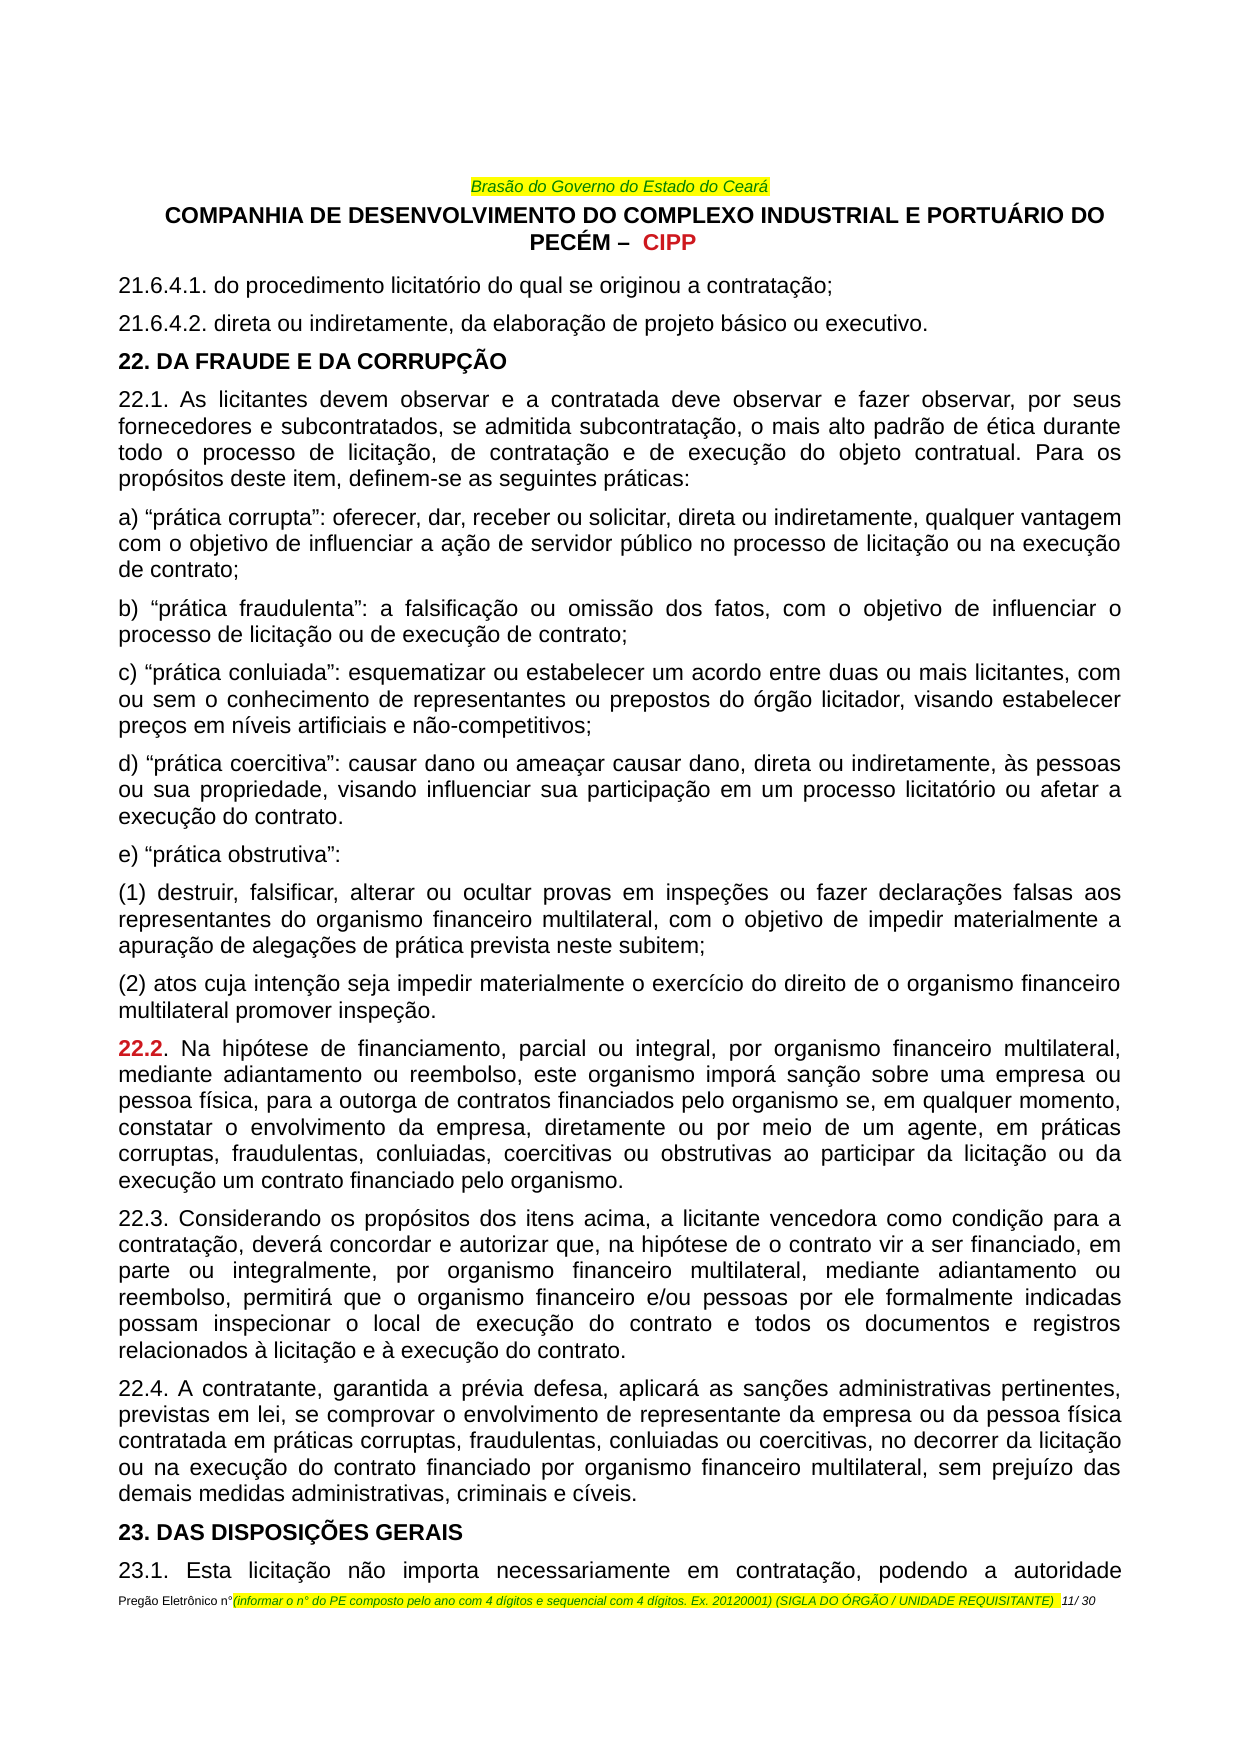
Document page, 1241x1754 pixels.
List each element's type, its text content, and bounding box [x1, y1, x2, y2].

text a) “prática corrupta”: oferecer, dar, receber ou solicitar, direta ou indiretamente, qualquer vantagem com o objetivo de influenciar a ação de servidor público no processo de licitação ou na execução de contrato; [118, 504, 1122, 583]
text 22.4. A contratante, garantida a prévia defesa, aplicará as sanções administrativas pertinentes, previstas em lei, se comprovar o envolvimento de representante da empresa ou da pessoa física contratada em práticas corruptas, fraudulentas, conluiadas ou coercitivas, no decorrer da licitação ou na execução do contrato financiado por organismo financeiro multilateral, sem prejuízo das demais medidas administrativas, criminais e cíveis. [118, 1375, 1122, 1507]
text c) “prática conluiada”: esquematizar ou estabelecer um acordo entre duas ou mais licitantes, com ou sem o conhecimento de representantes ou prepostos do órgão licitador, visando estabelecer preços em níveis artificiais e não-competitivos; [118, 659, 1122, 738]
text d) “prática coercitiva”: causar dano ou ameaçar causar dano, direta ou indiretamente, às pessoas ou sua propriedade, visando influenciar sua participação em um processo licitatório ou afetar a execução do contrato. [118, 750, 1122, 829]
text 22. DA FRAUDE E DA CORRUPÇÃO [118, 348, 1122, 374]
text b) “prática fraudulenta”: a falsificação ou omissão dos fatos, com o objetivo de influenciar o processo de licitação ou de execução de contrato; [118, 594, 1122, 647]
text 23. DAS DISPOSIÇÕES GERAIS [118, 1518, 1122, 1545]
text e) “prática obstrutiva”: [118, 841, 1122, 867]
text 22.2. Na hipótese de financiamento, parcial ou integral, por organismo financeiro multilateral, mediante adiantamento ou reembolso, este organismo imporá sanção sobre uma empresa ou pessoa física, para a outorga de contratos financiados pelo organismo se, em qualquer momento, constatar o envolvimento da empresa, diretamente ou por meio de um agente, em práticas corruptas, fraudulentas, conluiadas, coercitivas ou obstrutivas ao participar da licitação ou da execução um contrato financiado pelo organismo. [118, 1035, 1122, 1193]
text 22.1. As licitantes devem observar e a contratada deve observar e fazer observar, por seus fornecedores e subcontratados, se admitida subcontratação, o mais alto padrão de ética durante todo o processo de licitação, de contratação e de execução do objeto contratual. Para os propósitos deste item, definem-se as seguintes práticas: [118, 386, 1122, 492]
text 21.6.4.2. direta ou indiretamente, da elaboração de projeto básico ou executivo. [118, 310, 1124, 336]
text 23.1. Esta licitação não importa necessariamente em contratação, podendo a autoridade [118, 1557, 1122, 1583]
text 21.6.4.1. do procedimento licitatório do qual se originou a contratação; [118, 272, 1124, 298]
text (1) destruir, falsificar, alterar ou ocultar provas em inspeções ou fazer declarações falsas aos representantes do organismo financeiro multilateral, com o objetivo de impedir materialmente a apuração de alegações de prática prevista neste subitem; [118, 879, 1122, 958]
text (2) atos cuja intenção seja impedir materialmente o exercício do direito de o organismo financeiro multilateral promover inspeção. [118, 970, 1122, 1023]
text 22.3. Considerando os propósitos dos itens acima, a licitante vencedora como condição para a contratação, deverá concordar e autorizar que, na hipótese de o contrato vir a ser financiado, em parte ou integralmente, por organismo financeiro multilateral, mediante adiantamento ou reembolso, permitirá que o organismo financeiro e/ou pessoas por ele formalmente indicadas possam inspecionar o local de execução do contrato e todos os documentos e registros relacionados à licitação e à execução do contrato. [118, 1205, 1122, 1363]
